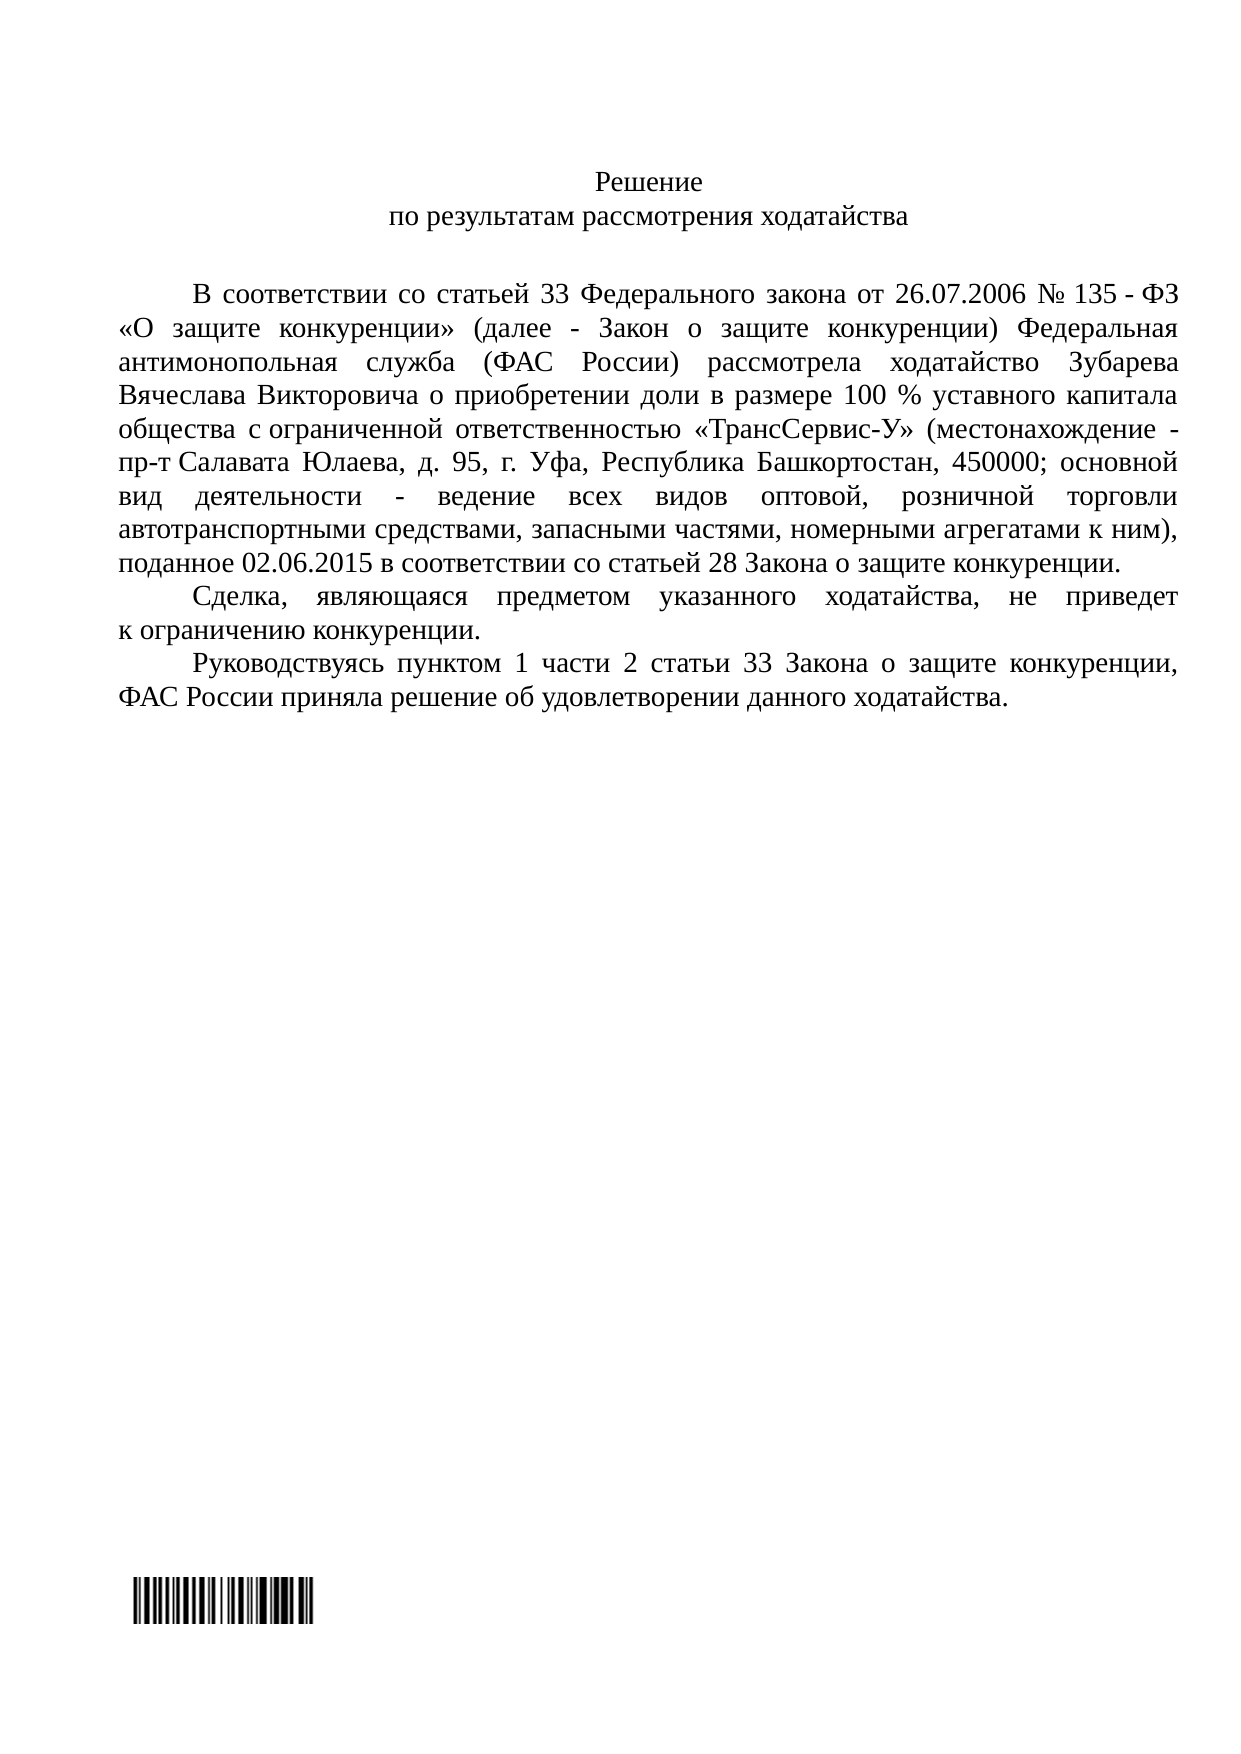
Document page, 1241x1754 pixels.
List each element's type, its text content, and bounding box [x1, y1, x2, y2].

text В соответствии со статьей 33 Федерального закона от 26.07.2006 № 135 - ФЗ «О защите конкуренции» (далее - Закон о защите конкуренции) Федеральная антимонопольная служба (ФАС России) рассмотрела ходатайство Зубарева Вячеслава Викторовича о приобретении доли в размере 100 % уставного капитала общества с ограниченной ответственностью «ТрансСервис-У» (местонахождение - пр-т Салавата Юлаева, д. 95, г. Уфа, Республика Башкортостан, 450000; основной вид деятельности - ведение всех видов оптовой, розничной торговли автотранспортными средствами, запасными частями, номерными агрегатами к ним), поданное 02.06.2015 в соответствии со статьей 28 Закона о защите конкуренции. [118, 277, 1179, 578]
text Сделка, являющаяся предметом указанного ходатайства, не приведет к ограничению конкуренции. [118, 578, 1179, 646]
picture [118, 1577, 331, 1624]
text по результатам рассмотрения ходатайства [118, 198, 1179, 231]
text Решение [118, 164, 1179, 198]
text Руководствуясь пунктом 1 части 2 статьи 33 Закона о защите конкуренции, ФАС России приняла решение об удовлетворении данного ходатайства. [118, 646, 1179, 713]
